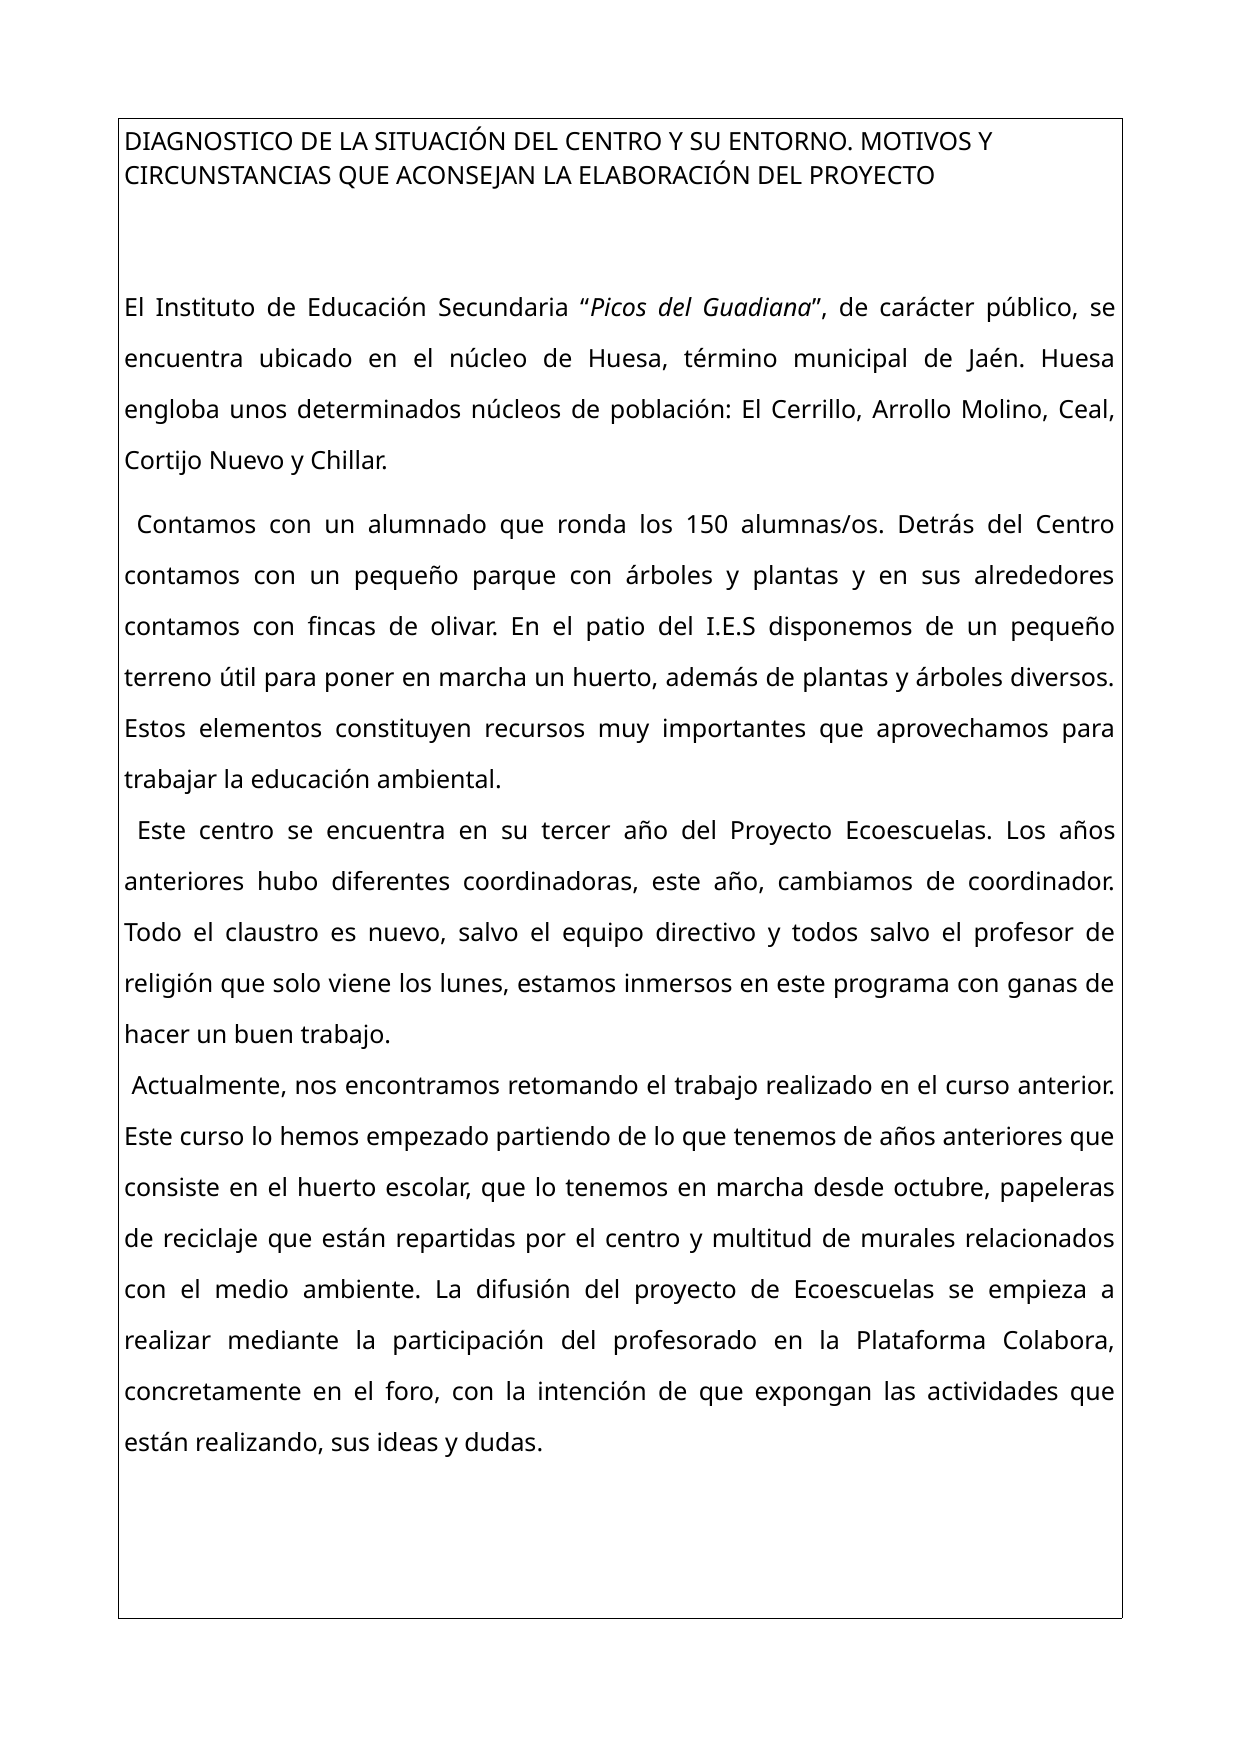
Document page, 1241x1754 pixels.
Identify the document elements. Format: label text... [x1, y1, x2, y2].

table_header DIAGNOSTICO DE LA SITUACIÓN DEL CENTRO Y SU ENTORNO. MOTIVOS Y CIRCUNSTANCIAS QUE ACONSEJAN LA ELABORACIÓN DEL PROYECTO El Instituto de Educación Secundaria “Picos del Guadiana”, de carácter público, se encuentra ubicado en el núcleo de Huesa, término municipal de Jaén. Huesa engloba unos determinados núcleos de población: El Cerrillo, Arrollo Molino, Ceal, Cortijo Nuevo y Chillar. Contamos con un alumnado que ronda los 150 alumnas/os. Detrás del Centro contamos con un pequeño parque con árboles y plantas y en sus alrededores contamos con fincas de olivar. En el patio del I.E.S disponemos de un pequeño terreno útil para poner en marcha un huerto, además de plantas y árboles diversos. Estos elementos constituyen recursos muy importantes que aprovechamos para trabajar la educación ambiental. Este centro se encuentra en su tercer año del Proyecto Ecoescuelas. Los años anteriores hubo diferentes coordinadoras, este año, cambiamos de coordinador. Todo el claustro es nuevo, salvo el equipo directivo y todos salvo el profesor de religión que solo viene los lunes, estamos inmersos en este programa con ganas de hacer un buen trabajo. Actualmente, nos encontramos retomando el trabajo realizado en el curso anterior. Este curso lo hemos empezado partiendo de lo que tenemos de años anteriores que consiste en el huerto escolar, que lo tenemos en marcha desde octubre, papeleras de reciclaje que están repartidas por el centro y multitud de murales relacionados con el medio ambiente. La difusión del proyecto de Ecoescuelas se empieza a realizar mediante la participación del profesorado en la Plataforma Colabora, concretamente en el foro, con la intención de que expongan las actividades que están realizando, sus ideas y dudas. [119, 119, 1122, 1618]
